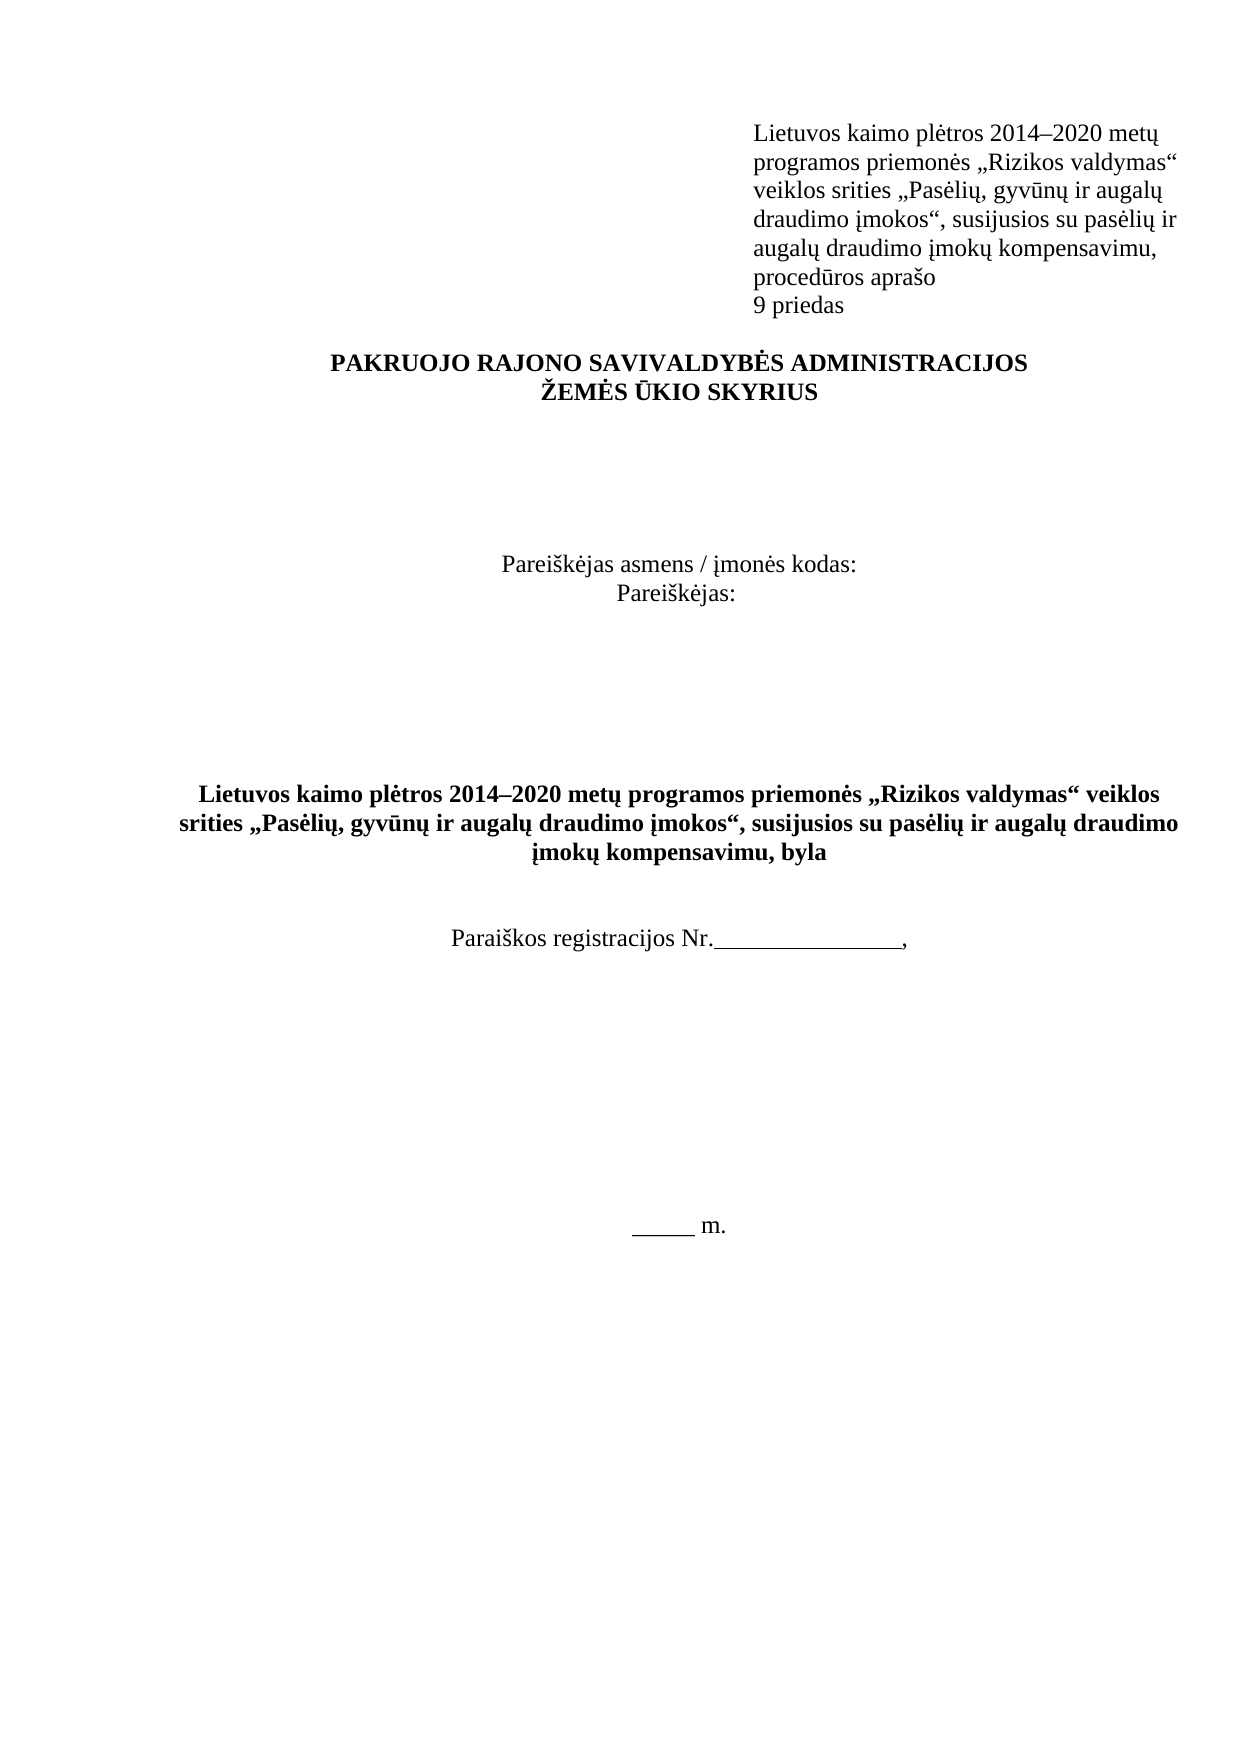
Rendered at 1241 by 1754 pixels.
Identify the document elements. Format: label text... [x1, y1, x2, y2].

text Lietuvos kaimo plėtros 2014–2020 metų [753, 118, 1181, 147]
text Paraiškos registracijos Nr. , [177, 923, 1181, 952]
text augalų draudimo įmokų kompensavimu, [753, 233, 1181, 262]
text _____ m. [177, 1211, 1181, 1239]
text draudimo įmokos“, susijusios su pasėlių ir [753, 204, 1181, 233]
text 9 priedas [753, 291, 1181, 319]
text programos priemonės „Rizikos valdymas“ [753, 147, 1181, 176]
text Pareiškėjas asmens / įmonės kodas: [177, 549, 1181, 578]
text veiklos srities „Pasėlių, gyvūnų ir augalų [753, 176, 1181, 204]
text PAKRUOJO RAJONO SAVIVALDYBĖS ADMINISTRACIJOS [177, 348, 1181, 377]
text ŽEMĖS ŪKIO SKYRIUS [177, 377, 1181, 406]
text Lietuvos kaimo plėtros 2014–2020 metų programos priemonės „Rizikos valdymas“ veiklos srities „Pasėlių, gyvūnų ir augalų draudimo įmokos“, susijusios su pasėlių ir augalų draudimo įmokų kompensavimu, byla [177, 779, 1181, 866]
text Pareiškėjas: [177, 578, 1181, 607]
text procedūros aprašo [753, 262, 1181, 291]
